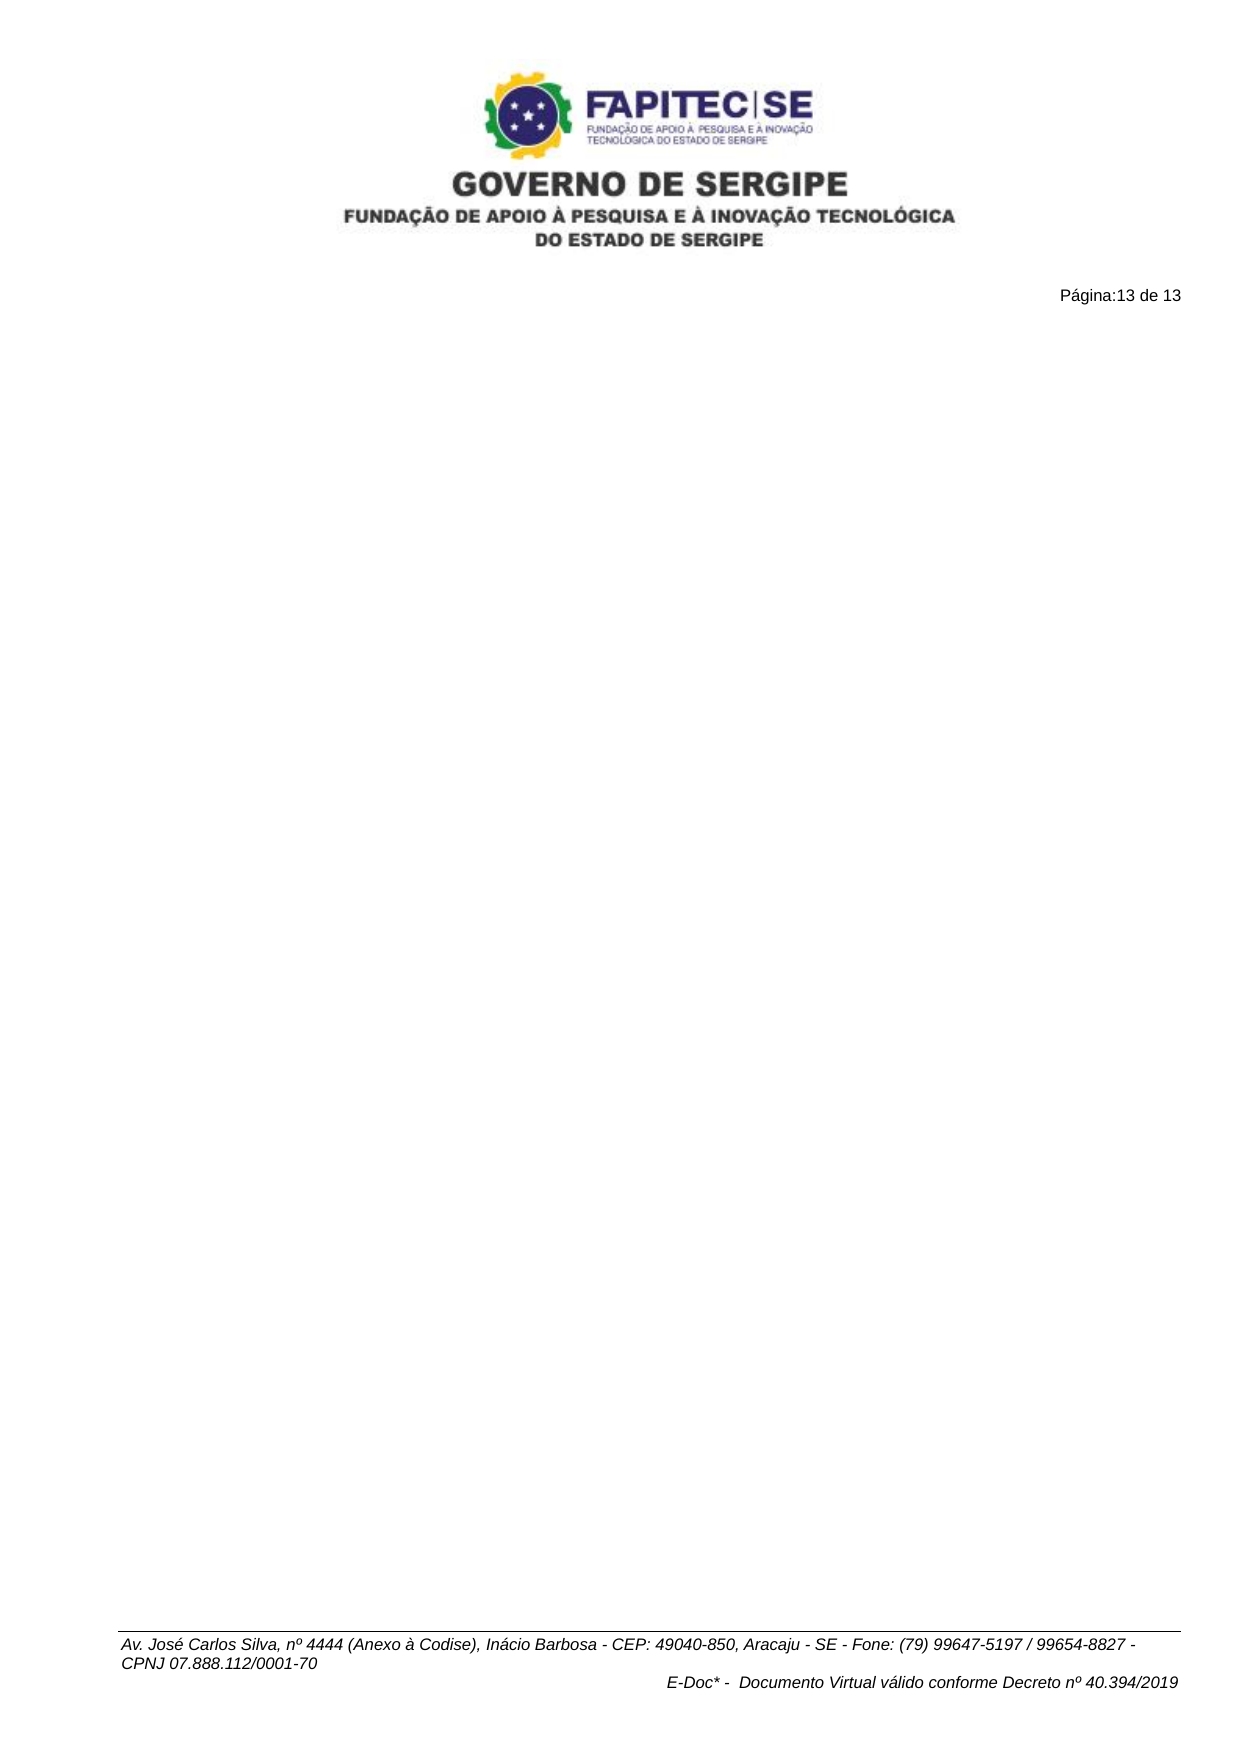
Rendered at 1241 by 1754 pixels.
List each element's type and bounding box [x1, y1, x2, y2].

table_cell [650, 439, 1181, 479]
table_header [650, 398, 1181, 438]
picture [336, 59, 963, 256]
table_cell [119, 439, 649, 479]
table_header [119, 398, 649, 438]
